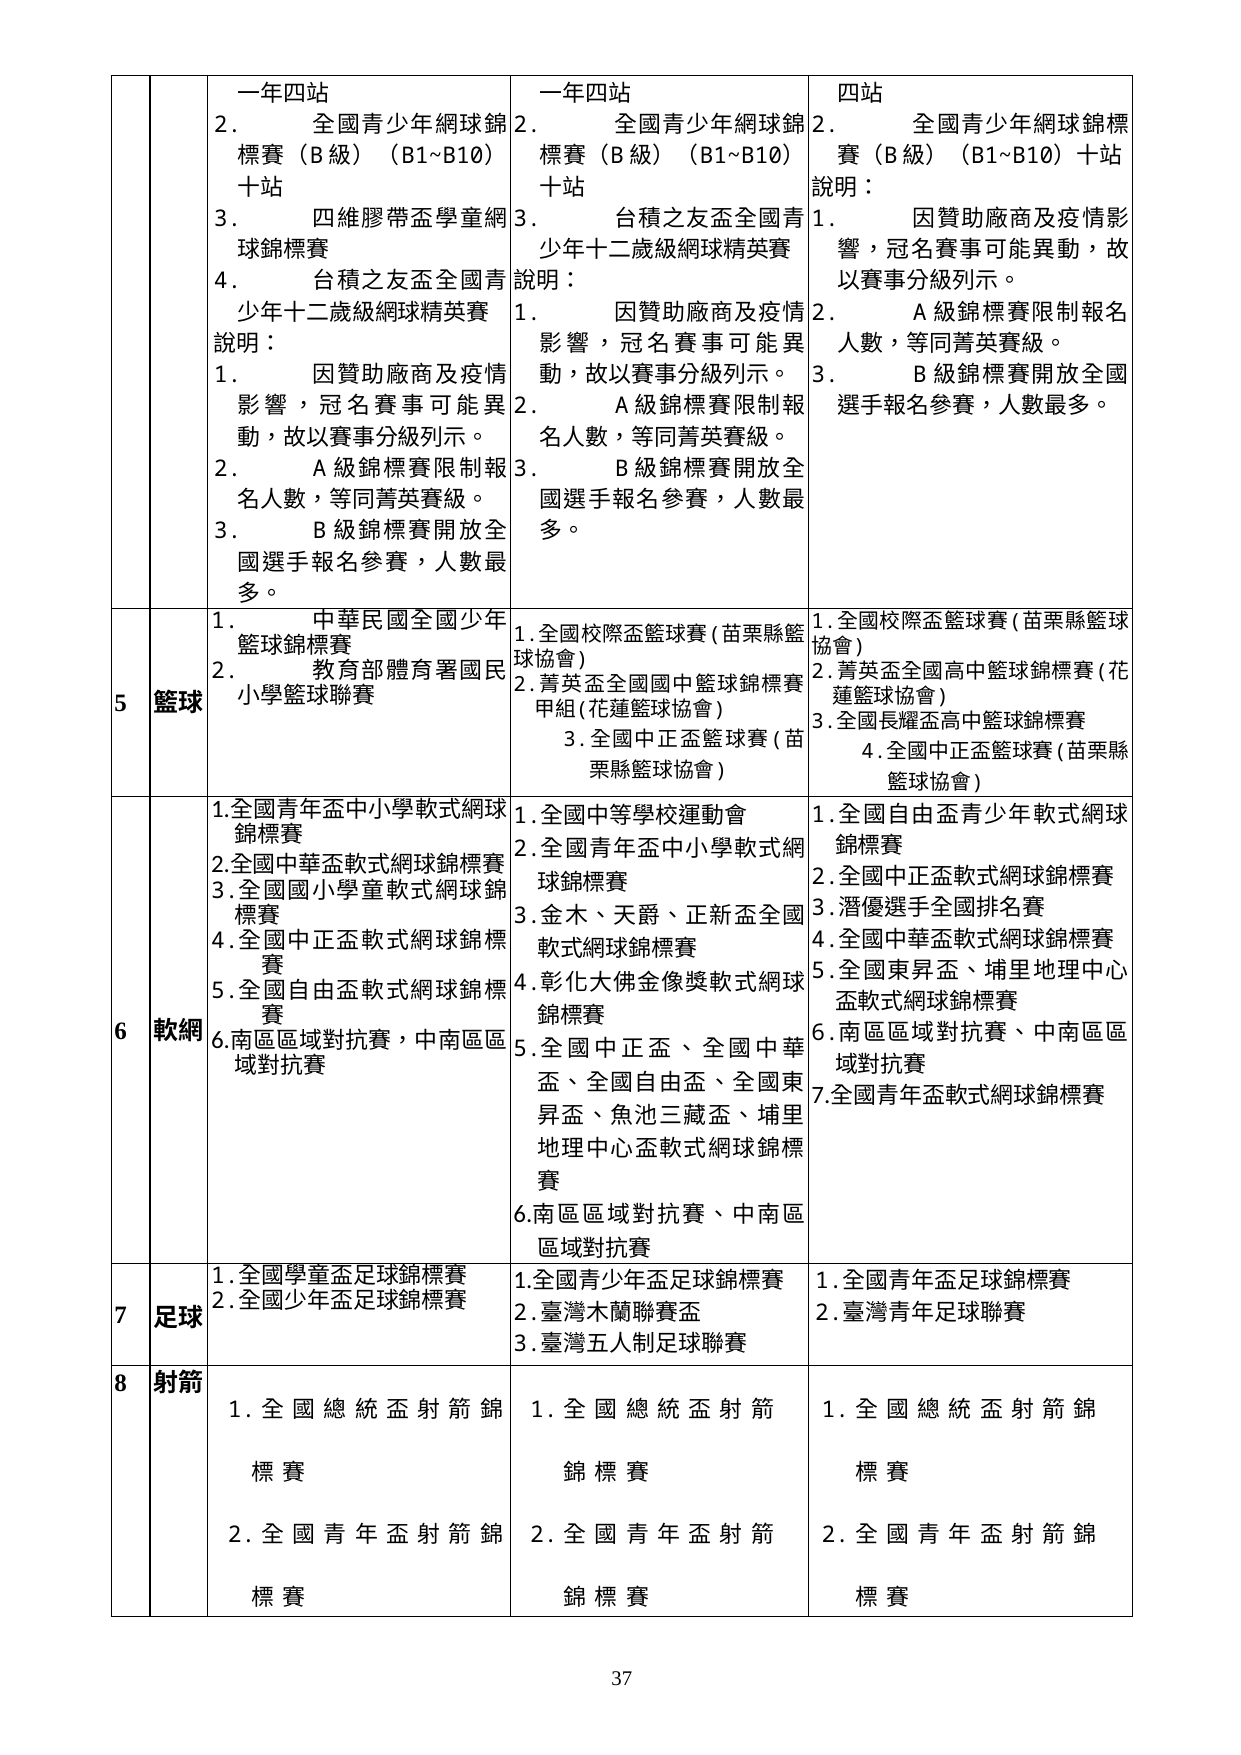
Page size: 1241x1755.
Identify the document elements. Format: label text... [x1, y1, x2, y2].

table_cell 1.全國總統盃射箭錦標賽 2.全國青年盃射箭錦標賽 [809, 1366, 1132, 1616]
table_cell 全國青少年網球錦標賽（A級）（A1〜A4）一年四站 全國青少年網球錦標賽（B級）（B1~B10）十站 四維膠帶盃學童網球錦標賽 台積之友盃全國青少年十二歲級網球精英賽 說明： 因贊助廠商及疫情影響，冠名賽事可能異動，故以賽事分級列示。 A級錦標賽限制報名人數，等同菁英賽級。 B級錦標賽開放全國選手報名參賽，人數最多。 [208, 76, 510, 607]
table_cell 中華民國全國少年籃球錦標賽 教育部體育署國民小學籃球聯賽 [208, 609, 510, 796]
table_cell 射箭 [151, 1366, 207, 1616]
table_cell [151, 76, 207, 607]
table_cell 軟網 [151, 797, 207, 1263]
table_cell 1.全國總統盃射箭錦標賽 2.全國青年盃射箭錦標賽 [208, 1366, 510, 1616]
table_cell [112, 1264, 149, 1365]
table_cell 足球 [151, 1264, 207, 1365]
table_cell 全國青少年網球錦標賽（A級）（A1~A4）一年四站 全國青少年網球錦標賽（B級）（B1~B10）十站 說明： 因贊助廠商及疫情影響，冠名賽事可能異動，故以賽事分級列示。 A級錦標賽限制報名人數，等同菁英賽級。 B級錦標賽開放全國選手報名參賽，人數最多。 [809, 76, 1132, 607]
table_cell 全國中等學校運動會 全國青年盃中小學軟式網球錦標賽 金木、天爵、正新盃全國軟式網球錦標賽 彰化大佛金像獎軟式網球錦標賽 全國中正盃、全國中華盃、全國自由盃、全國東昇盃、魚池三藏盃、埔里地理中心盃軟式網球錦標賽 南區區域對抗賽、中南區區域對抗賽 [511, 797, 808, 1263]
table_cell 1.全國總統盃射箭錦標賽 2.全國青年盃射箭錦標賽 [511, 1366, 808, 1616]
table_cell 全國自由盃青少年軟式網球錦標賽 全國中正盃軟式網球錦標賽 潛優選手全國排名賽 全國中華盃軟式網球錦標賽 全國東昇盃、埔里地理中心盃軟式網球錦標賽 南區區域對抗賽、中南區區域對抗賽 全國青年盃軟式網球錦標賽 [809, 797, 1132, 1263]
table_cell [112, 609, 149, 796]
table_cell 全國學童盃足球錦標賽 全國少年盃足球錦標賽 [208, 1264, 510, 1365]
table_cell 1.全國校際盃籃球賽(苗栗縣籃球協會) 2.菁英盃全國國中籃球錦標賽甲組(花蓮籃球協會) 3.全國中正盃籃球賽(苗栗縣籃球協會) [511, 609, 808, 796]
table_cell 全國青年盃中小學軟式網球錦標賽 全國中華盃軟式網球錦標賽 全國國小學童軟式網球錦標賽 全國中正盃軟式網球錦標賽 全國自由盃軟式網球錦標賽 南區區域對抗賽，中南區區域對抗賽 [208, 797, 510, 1263]
table_cell [112, 797, 149, 1263]
table_cell 籃球 [151, 609, 207, 796]
table_cell [112, 1366, 149, 1616]
table_cell 全國青少年網球錦標賽（A級）（A1~A4）一年四站 全國青少年網球錦標賽（B級）（B1~B10）十站 台積之友盃全國青少年十二歲級網球精英賽 說明： 因贊助廠商及疫情影響，冠名賽事可能異動，故以賽事分級列示。 A級錦標賽限制報名人數，等同菁英賽級。 B級錦標賽開放全國選手報名參賽，人數最多。 [511, 76, 808, 607]
table_cell 全國青少年盃足球錦標賽 臺灣木蘭聯賽盃 臺灣五人制足球聯賽 [511, 1264, 808, 1365]
table_cell 1.全國青年盃足球錦標賽 2.臺灣青年足球聯賽 [809, 1264, 1132, 1365]
table_cell 1.全國校際盃籃球賽(苗栗縣籃球協會) 2.菁英盃全國高中籃球錦標賽(花蓮籃球協會) 3.全國長耀盃高中籃球錦標賽 4.全國中正盃籃球賽(苗栗縣籃球協會) [809, 609, 1132, 796]
table_cell [112, 76, 149, 607]
